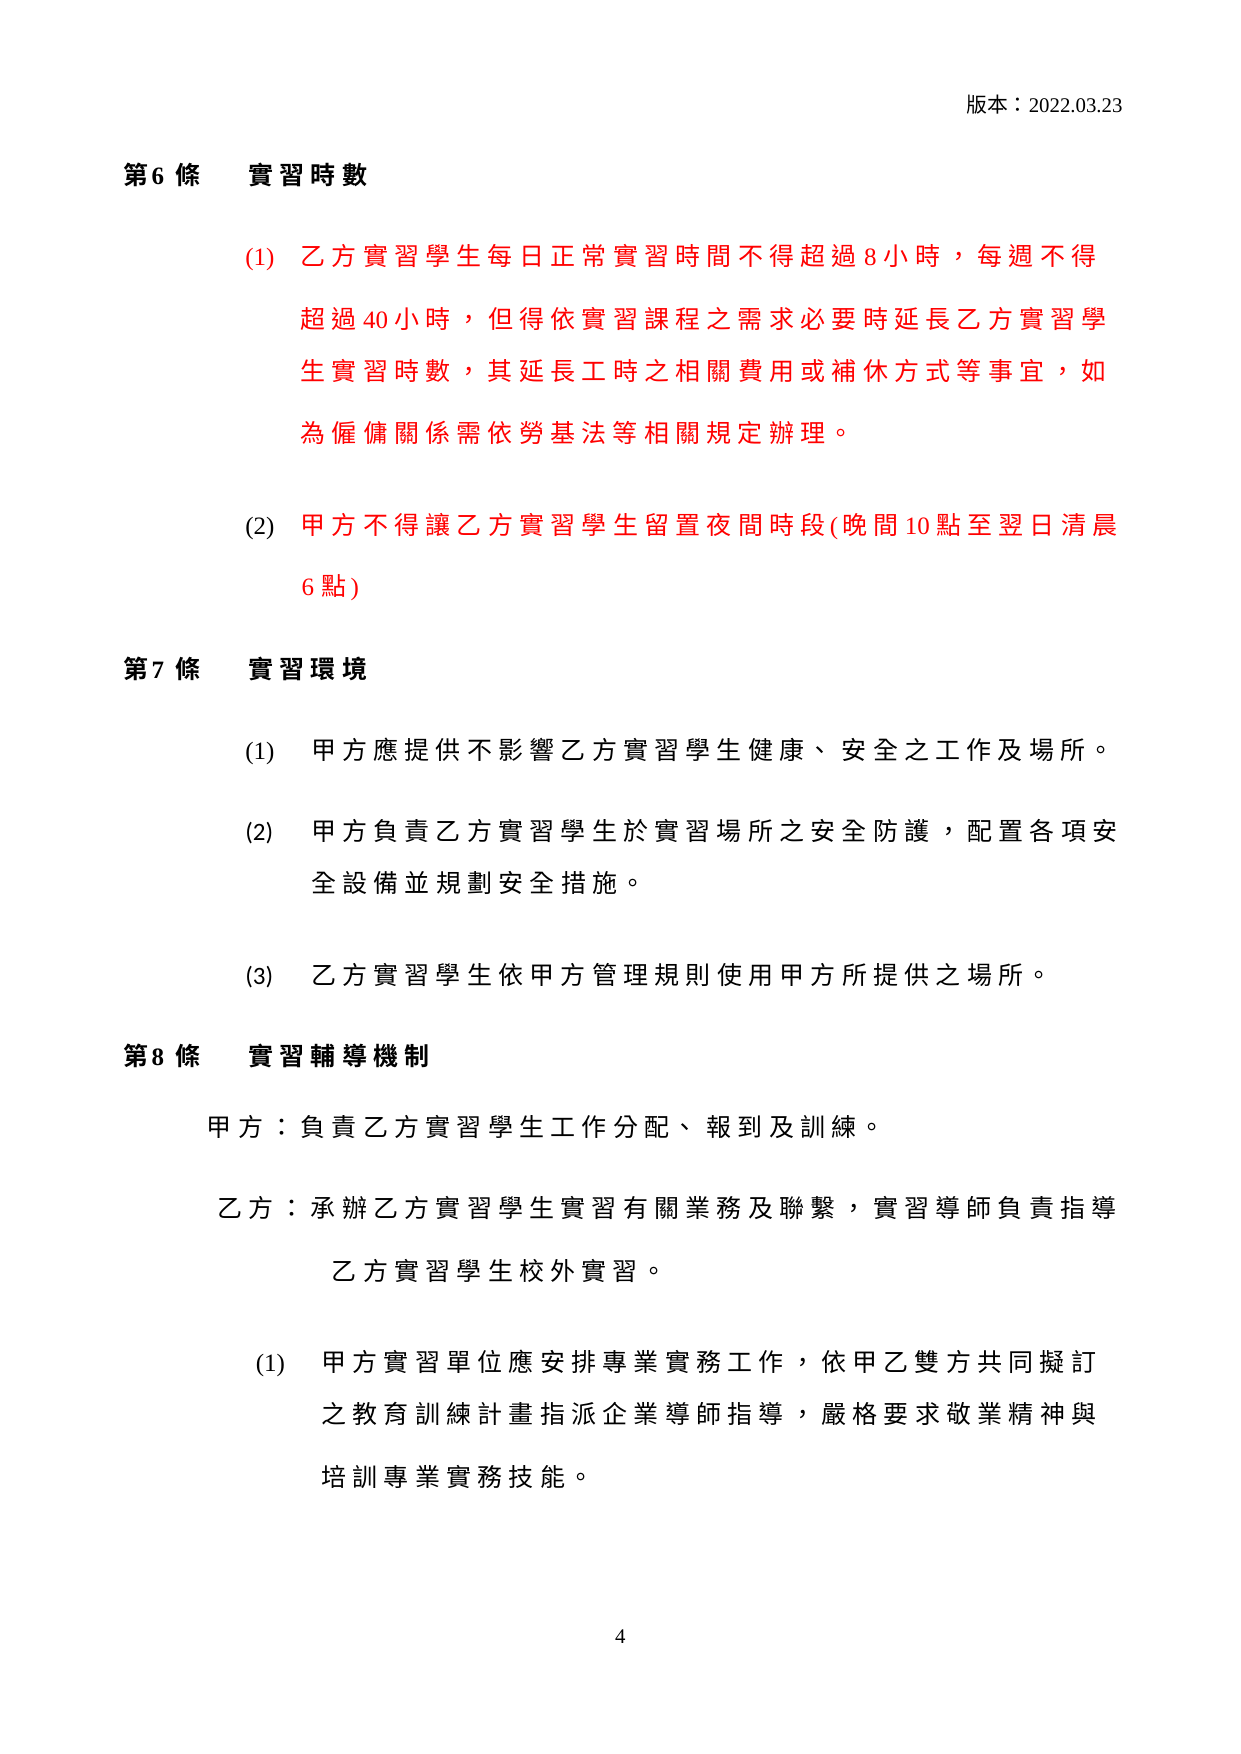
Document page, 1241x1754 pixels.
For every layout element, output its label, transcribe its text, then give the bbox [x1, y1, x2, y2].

text 甲方：負責乙方實習學生工作分配、報到及訓練。 [135, 1084, 1120, 1146]
list 實習時數 [120, 121, 1120, 184]
list 乙方實習學生每日正常實習時間不得超過8小時，每週不得超過40小時，但得依實習課程之需求必要時延長乙方實習學生實習時數，其延長工時之相關費用或補休方式等事宜，如為僱傭關係需依勞基法等相關規定辦理。 [245, 203, 1120, 453]
list 乙方實習學生依甲方管理規則使用甲方所提供之場所。 [238, 921, 1120, 984]
text 乙方：承辦乙方實習學生實習有關業務及聯繫，實習導師負責指導乙方實習學生校外實習。 [170, 1165, 1120, 1290]
list 甲方應提供不影響乙方實習學生健康、安全之工作及場所。 [238, 696, 1120, 759]
list 實習輔導機制 [120, 1003, 1120, 1065]
list 甲方不得讓乙方實習學生留置夜間時段(晚間10點至翌日清晨6點) [245, 471, 1120, 596]
list 甲方負責乙方實習學生於實習場所之安全防護，配置各項安全設備並規劃安全措施。 [238, 778, 1120, 903]
list 實習環境 [120, 615, 1120, 678]
list 甲方實習單位應安排專業實務工作，依甲乙雙方共同擬訂之教育訓練計畫指派企業導師指導，嚴格要求敬業精神與培訓專業實務技能。 [253, 1309, 1120, 1496]
